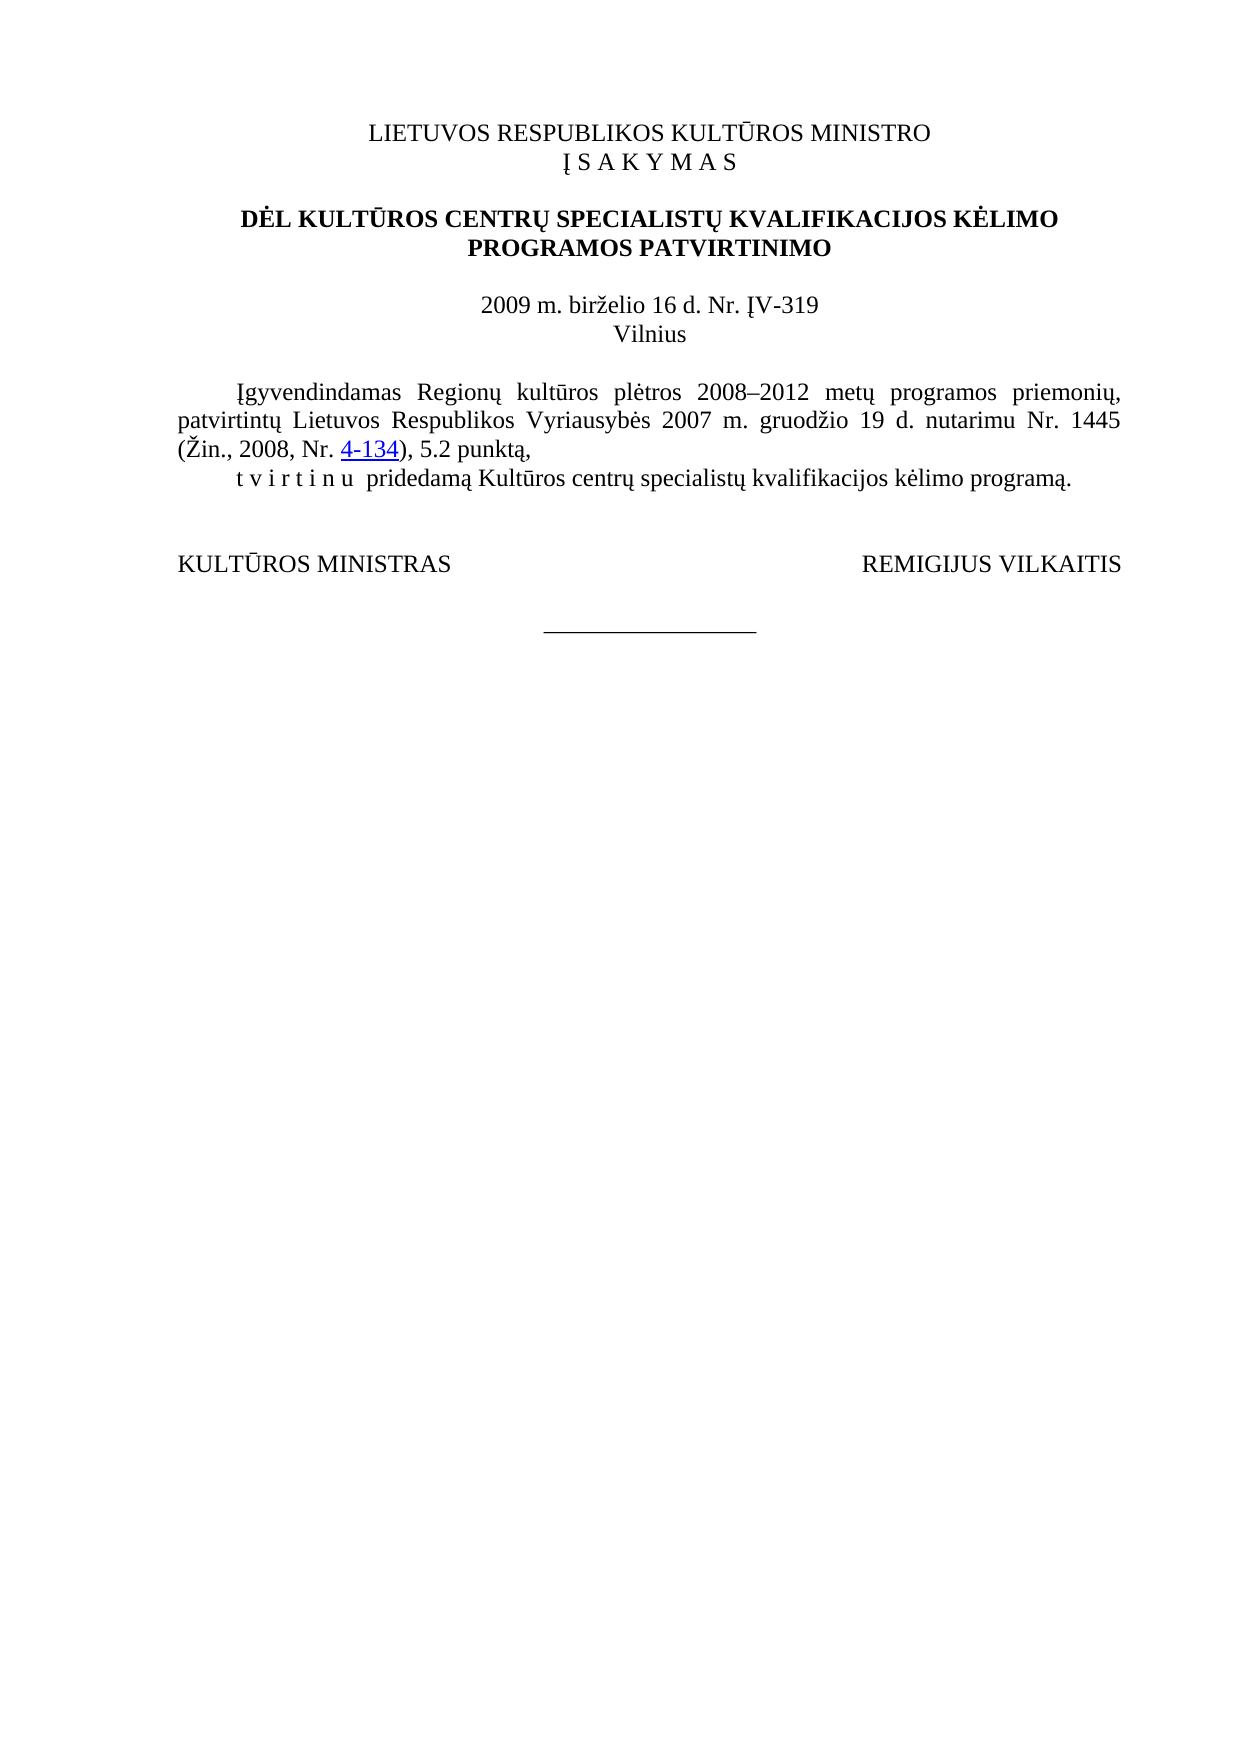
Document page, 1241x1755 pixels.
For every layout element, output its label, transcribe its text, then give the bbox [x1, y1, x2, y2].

text LIETUVOS RESPUBLIKOS KULTŪROS MINISTRO [177, 118, 1122, 147]
text DĖL KULTŪROS CENTRŲ SPECIALISTŲ KVALIFIKACIJOS KĖLIMO PROGRAMOS PATVIRTINIMO [177, 204, 1122, 262]
text KULTŪROS MINISTRAS REMIGIJUS VILKAITIS [177, 549, 1122, 578]
text Vilnius [177, 319, 1122, 348]
text ĮSAKYMAS [177, 147, 1122, 176]
text _________________ [177, 607, 1122, 636]
text Įgyvendindamas Regionų kultūros plėtros 2008–2012 metų programos priemonių, patvirtintų Lietuvos Respublikos Vyriausybės 2007 m. gruodžio 19 d. nutarimu Nr. 1445 (Žin., 2008, Nr. 4-134), 5.2 punktą, [177, 377, 1122, 463]
text tvirtinu pridedamą Kultūros centrų specialistų kvalifikacijos kėlimo programą. [177, 463, 1122, 492]
text 2009 m. birželio 16 d. Nr. ĮV-319 [177, 291, 1122, 319]
